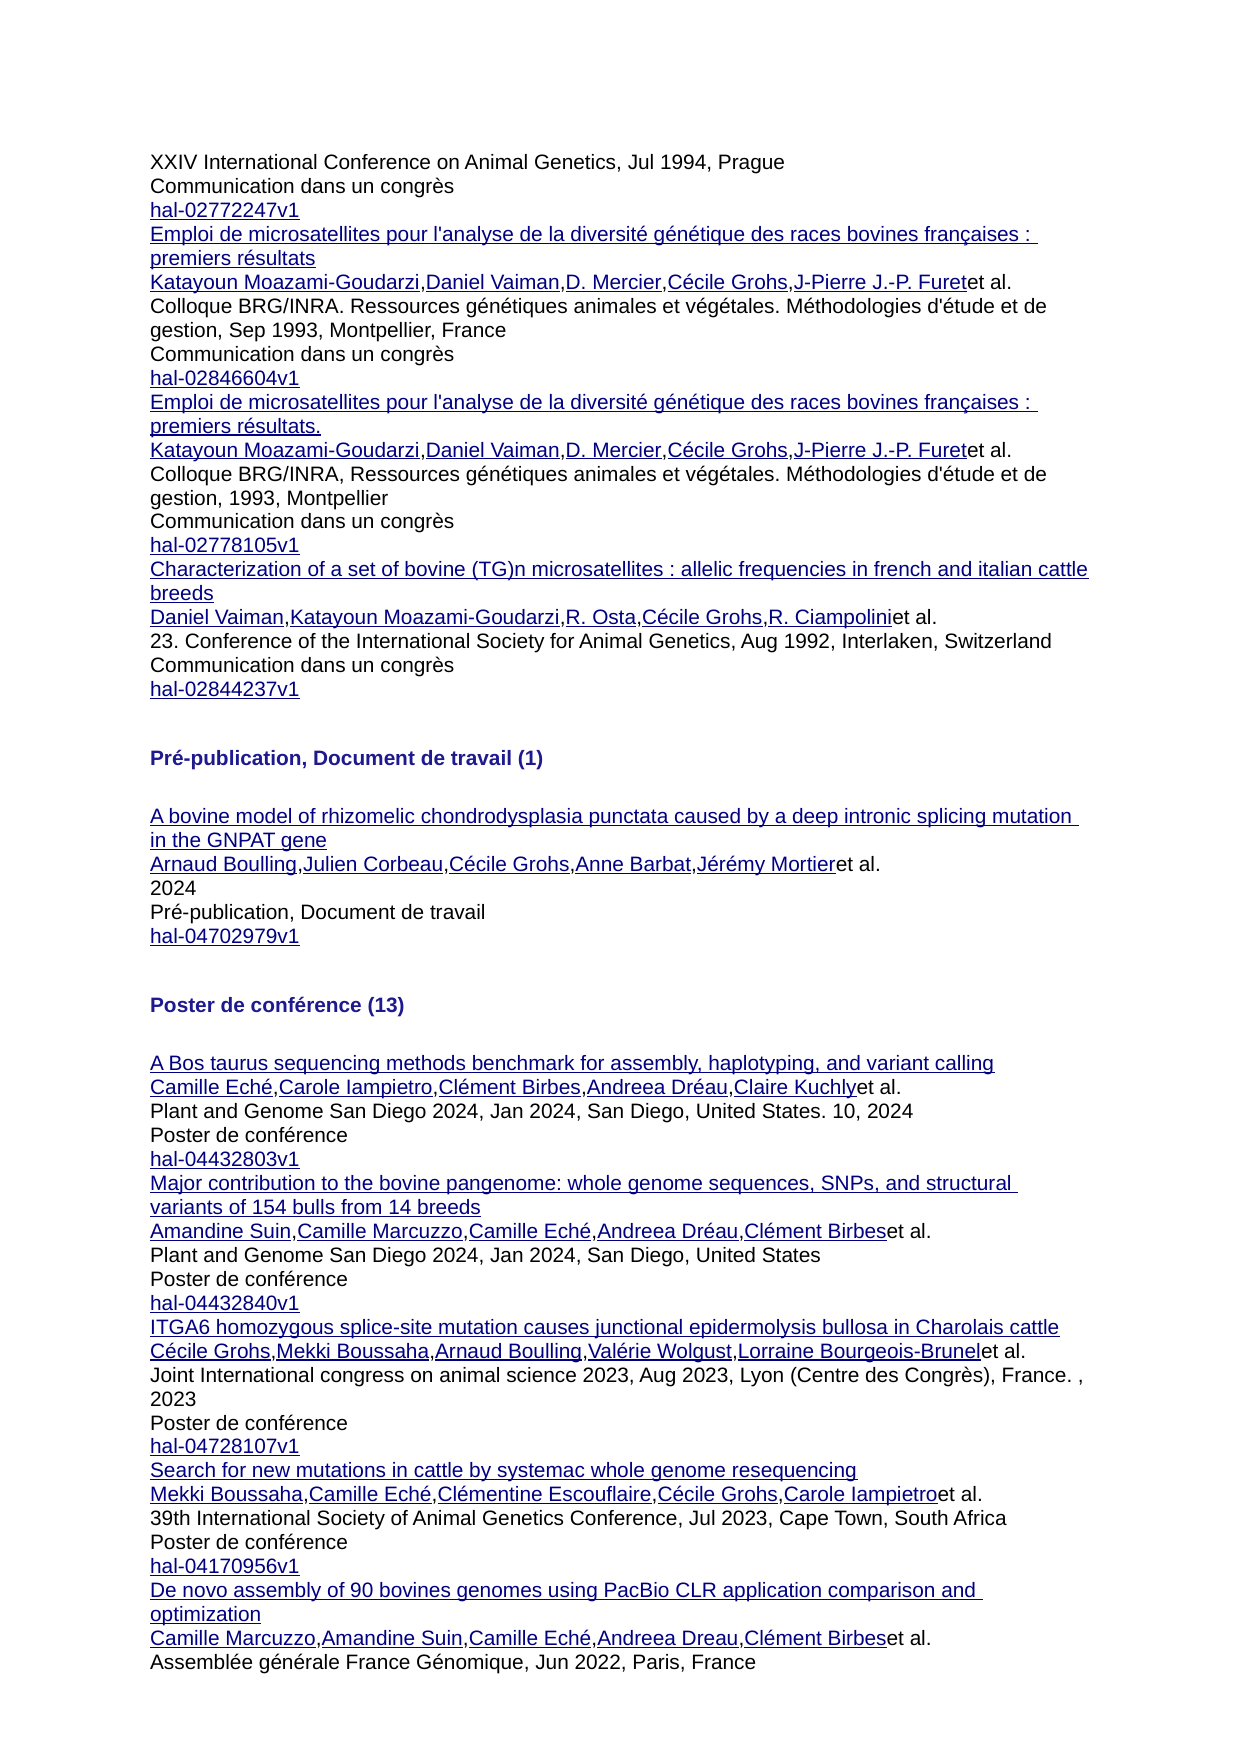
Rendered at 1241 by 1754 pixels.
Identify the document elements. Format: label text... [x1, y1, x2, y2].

subtitle Poster de conférence (13) [150, 993, 1090, 1017]
table_cell Emploi de microsatellites pour l'analyse de la diversité génétique des races bovines françaises : premiers résultats. Katayoun Moazami-Goudarzi,Daniel Vaiman,D. Mercier,Cécile Grohs,J-Pierre J.-P. Furetet al. Colloque BRG/INRA, Ressources génétiques animales et végétales. Méthodologies d'étude et de gestion, 1993, Montpellier Communication dans un congrès hal-02778105v1 [150, 390, 1090, 557]
table_cell Emploi de microsatellites pour l'analyse de la diversité génétique des races bovines françaises : premiers résultats Katayoun Moazami-Goudarzi,Daniel Vaiman,D. Mercier,Cécile Grohs,J-Pierre J.-P. Furetet al. Colloque BRG/INRA. Ressources génétiques animales et végétales. Méthodologies d'étude et de gestion, Sep 1993, Montpellier, France Communication dans un congrès hal-02846604v1 [150, 222, 1090, 389]
subtitle Pré-publication, Document de travail (1) [150, 746, 1090, 770]
table_cell Characterization of a set of bovine (TG)n microsatellites : allelic frequencies in french and italian cattle breeds Daniel Vaiman,Katayoun Moazami-Goudarzi,R. Osta,Cécile Grohs,R. Ciampoliniet al. 23. Conference of the International Society for Animal Genetics, Aug 1992, Interlaken, Switzerland Communication dans un congrès hal-02844237v1 [150, 557, 1090, 701]
table_header A Bos taurus sequencing methods benchmark for assembly, haplotyping, and variant calling Camille Eché,Carole Iampietro,Clément Birbes,Andreea Dréau,Claire Kuchlyet al. Plant and Genome San Diego 2024, Jan 2024, San Diego, United States. 10, 2024 Poster de conférence hal-04432803v1 [150, 1051, 1090, 1171]
table_cell Major contribution to the bovine pangenome: whole genome sequences, SNPs, and structural variants of 154 bulls from 14 breeds Amandine Suin,Camille Marcuzzo,Camille Eché,Andreea Dréau,Clément Birbeset al. Plant and Genome San Diego 2024, Jan 2024, San Diego, United States Poster de conférence hal-04432840v1 [150, 1171, 1090, 1314]
table_header A bovine model of rhizomelic chondrodysplasia punctata caused by a deep intronic splicing mutation in the GNPAT gene Arnaud Boulling,Julien Corbeau,Cécile Grohs,Anne Barbat,Jérémy Mortieret al. 2024 Pré-publication, Document de travail hal-04702979v1 [150, 804, 1090, 948]
table_cell ITGA6 homozygous splice-site mutation causes junctional epidermolysis bullosa in Charolais cattle Cécile Grohs,Mekki Boussaha,Arnaud Boulling,Valérie Wolgust,Lorraine Bourgeois-Brunelet al. Joint International congress on animal science 2023, Aug 2023, Lyon (Centre des Congrès), France. , 2023 Poster de conférence hal-04728107v1 [150, 1315, 1090, 1458]
table_cell XXIV International Conference on Animal Genetics, Jul 1994, Prague Communication dans un congrès hal-02772247v1 [150, 150, 1090, 222]
table_cell Search for new mutations in cattle by systemac whole genome resequencing Mekki Boussaha,Camille Eché,Clémentine Escouflaire,Cécile Grohs,Carole Iampietroet al. 39th International Society of Animal Genetics Conference, Jul 2023, Cape Town, South Africa Poster de conférence hal-04170956v1 [150, 1458, 1090, 1578]
table_cell De novo assembly of 90 bovines genomes using PacBio CLR application comparison and optimization Camille Marcuzzo,Amandine Suin,Camille Eché,Andreea Dreau,Clément Birbeset al. Assemblée générale France Génomique, Jun 2022, Paris, France [150, 1578, 1090, 1674]
